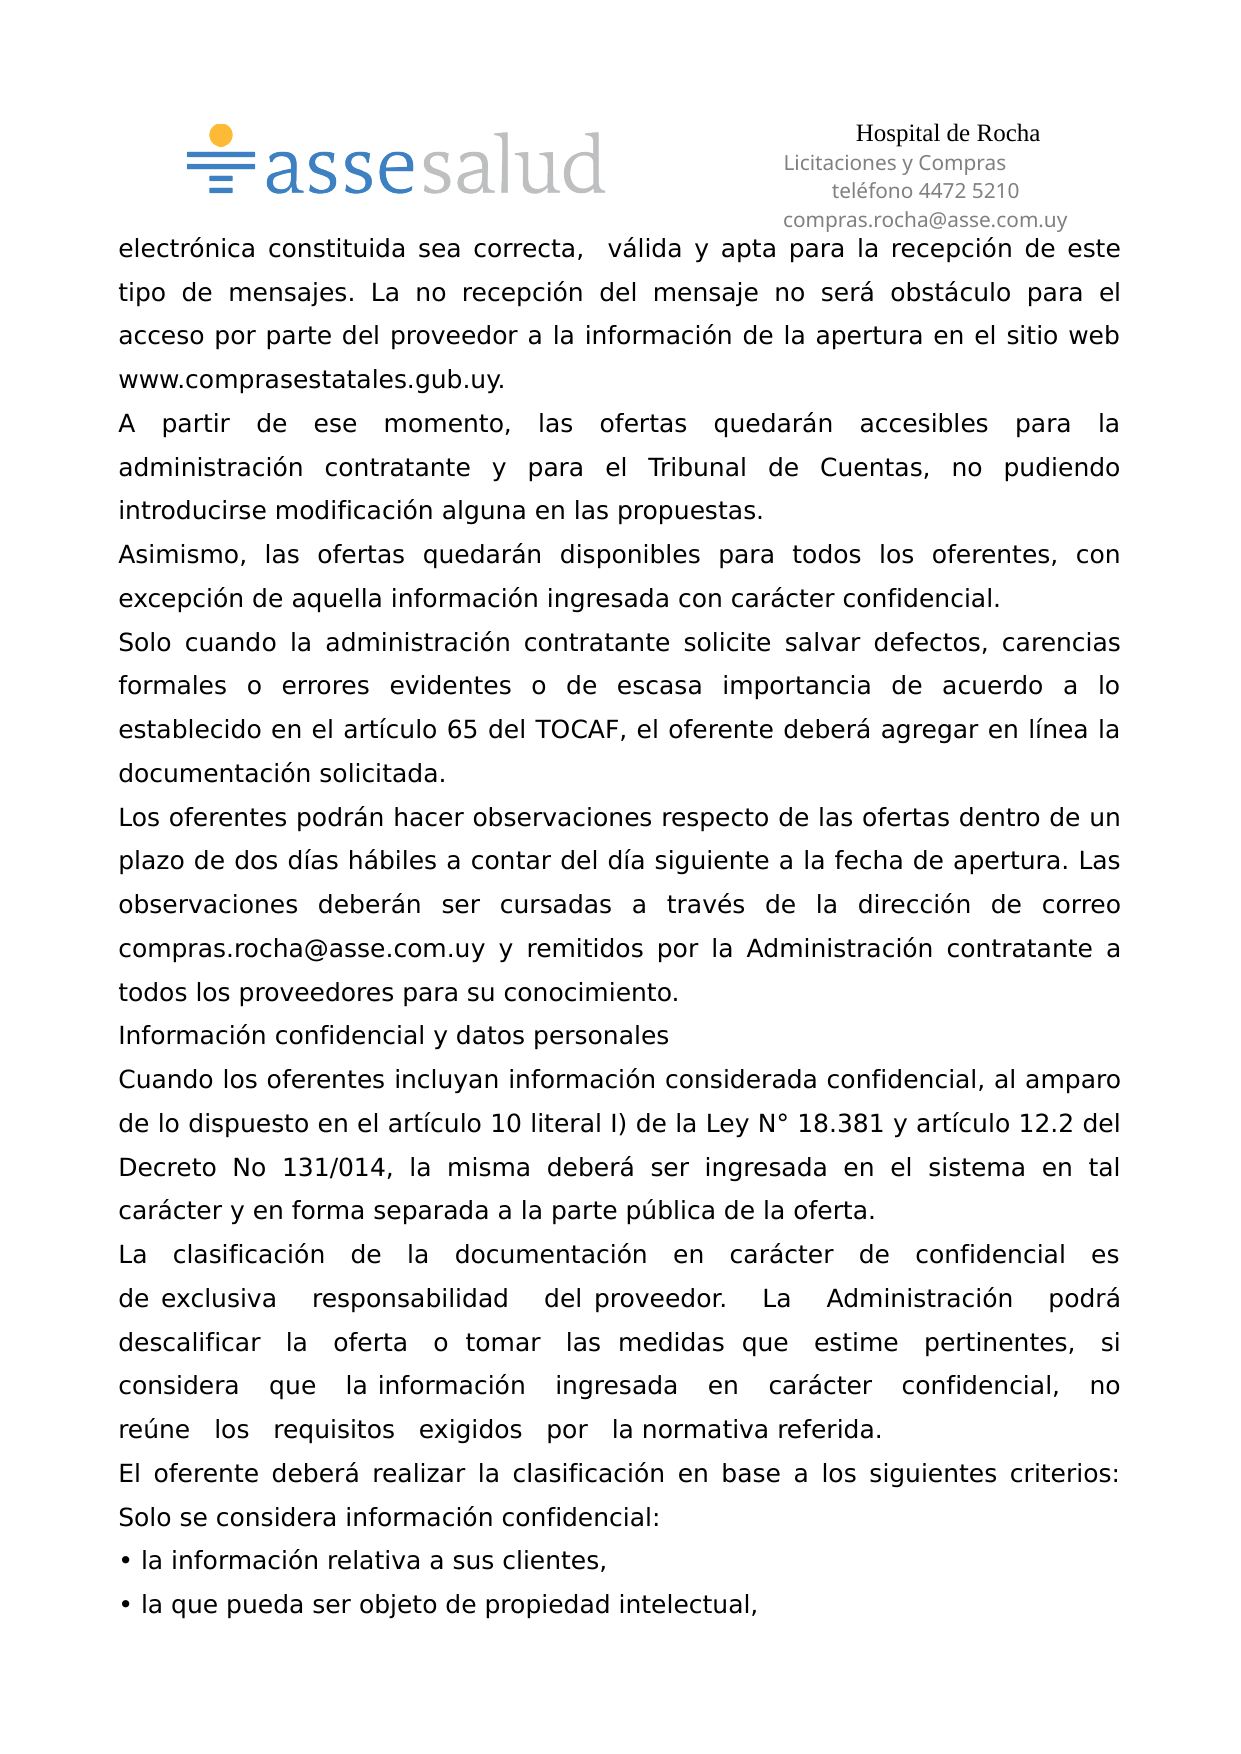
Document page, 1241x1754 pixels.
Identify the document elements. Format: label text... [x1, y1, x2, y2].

text Información confidencial y datos personales [118, 1021, 1122, 1051]
text Solo cuando la administración contratante solicite salvar defectos, carencias formales o errores evidentes o de escasa importancia de acuerdo a lo establecido en el artículo 65 del TOCAF, el oferente deberá agregar en línea la documentación solicitada. [118, 628, 1122, 788]
text Los oferentes podrán hacer observaciones respecto de las ofertas dentro de un plazo de dos días hábiles a contar del día siguiente a la fecha de apertura. Las observaciones deberán ser cursadas a través de la dirección de correo compras.rocha@asse.com.uy y remitidos por la Administración contratante a todos los proveedores para su conocimiento. [118, 803, 1122, 1007]
text El oferente deberá realizar la clasificación en base a los siguientes criterios: Solo se considera información confidencial: [118, 1459, 1122, 1532]
text Asimismo, las ofertas quedarán disponibles para todos los oferentes, con excepción de aquella información ingresada con carácter confidencial. [118, 540, 1122, 613]
picture [186, 124, 606, 194]
text A partir de ese momento, las ofertas quedarán accesibles para la administración contratante y para el Tribunal de Cuentas, no pudiendo introducirse modificación alguna en las propuestas. [118, 409, 1122, 526]
text Cuando los oferentes incluyan información considerada confidencial, al amparo de lo dispuesto en el artículo 10 literal I) de la Ley N° 18.381 y artículo 12.2 del Decreto No 131/014, la misma deberá ser ingresada en el sistema en tal carácter y en forma separada a la parte pública de la oferta. [118, 1065, 1122, 1226]
text • la que pueda ser objeto de propiedad intelectual, [118, 1590, 1122, 1619]
text La clasificación de la documentación en carácter de confidencial es de exclusiva responsabilidad del proveedor. La Administración podrá descalificar la oferta o tomar las medidas que estime pertinentes, si considera que la información ingresada en carácter confidencial, no reúne los requisitos exigidos por la normativa referida. [118, 1240, 1122, 1444]
text • la información relativa a sus clientes, [118, 1546, 1122, 1576]
text electrónica constituida sea correcta, válida y apta para la recepción de este tipo de mensajes. La no recepción del mensaje no será obstáculo para el acceso por parte del proveedor a la información de la apertura en el sitio web www.comprasestatales.gub.uy. [118, 234, 1122, 394]
